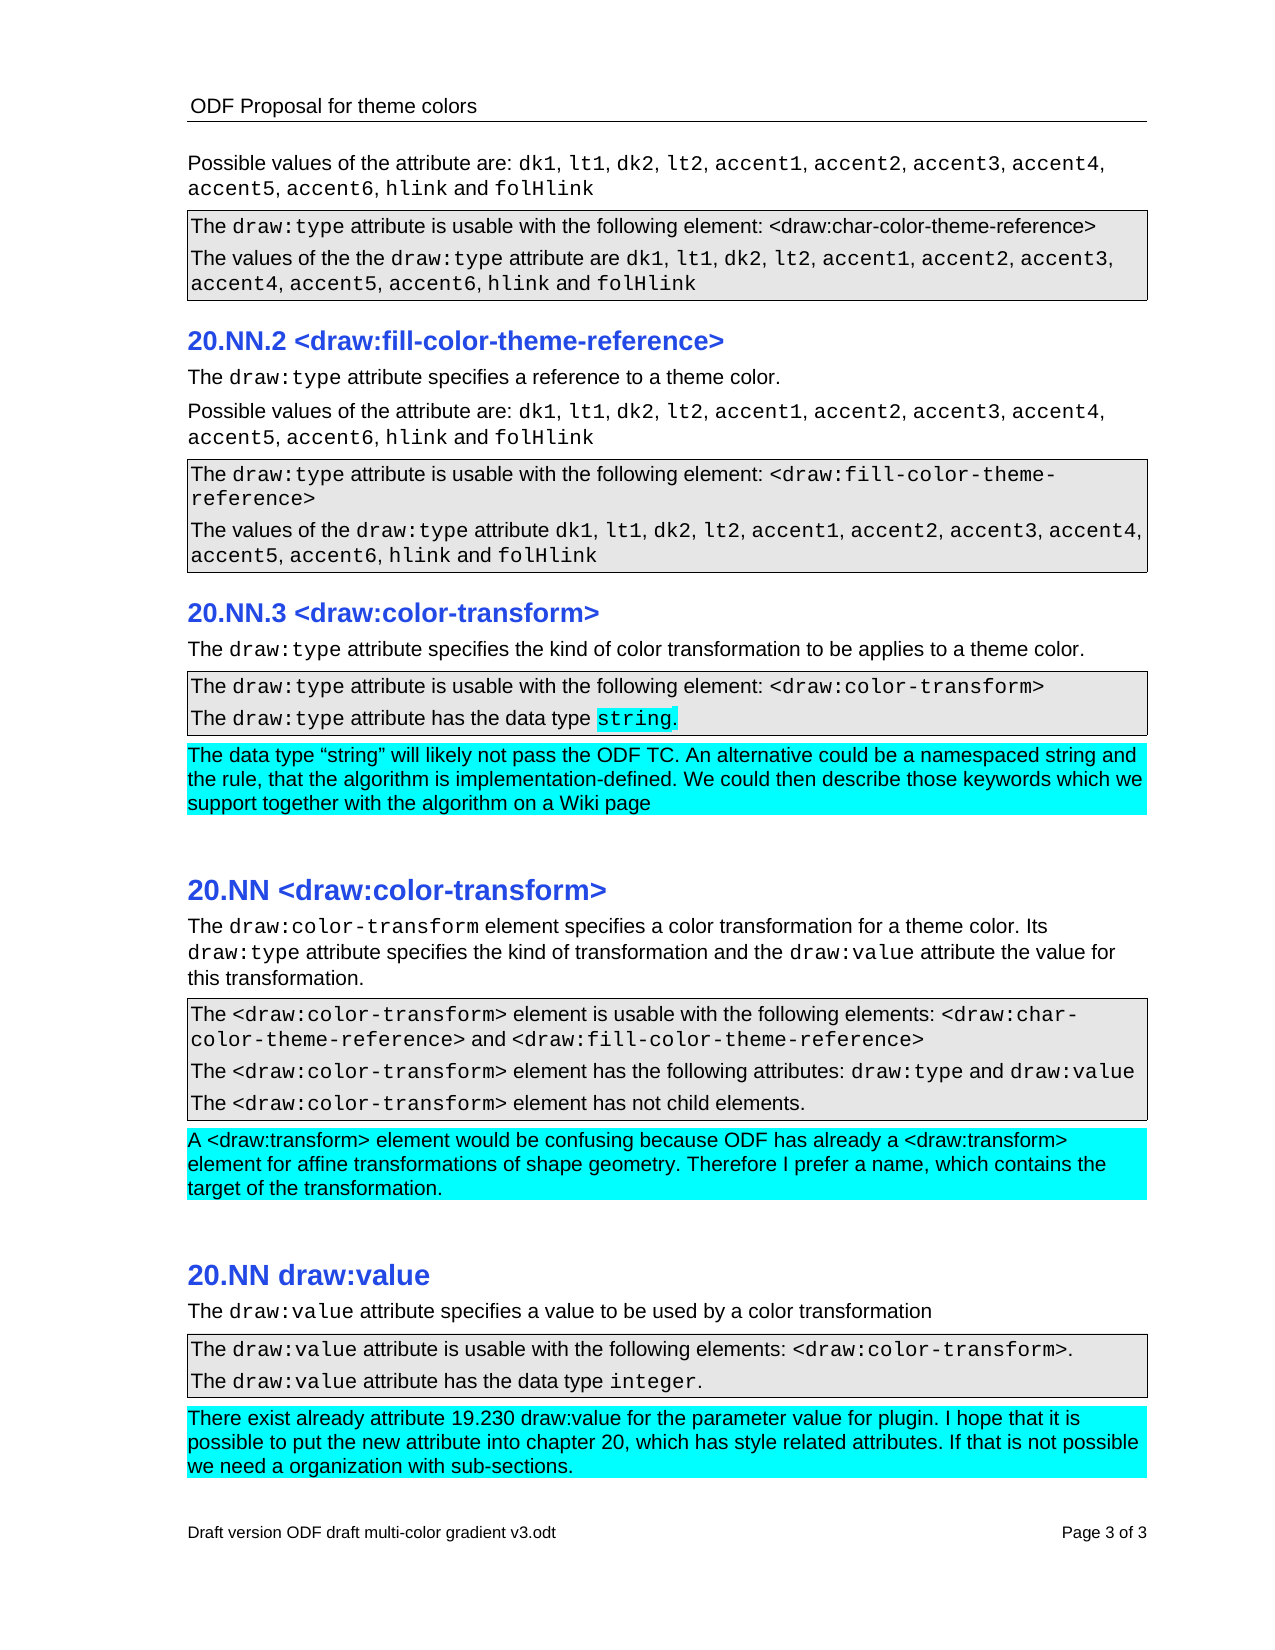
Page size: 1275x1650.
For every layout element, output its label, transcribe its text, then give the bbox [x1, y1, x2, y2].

text The draw:type attribute specifies a reference to a theme color. [187, 365, 1147, 391]
list The <draw:color-transform> element is usable with the following elements: <draw:char-color-theme-reference> and <draw:fill-color-theme-reference> [188, 999, 1147, 1053]
text Possible values of the attribute are: dk1, lt1, dk2, lt2, accent1, accent2, accent3, accent4, accent5, accent6, hlink and folHlink [187, 150, 1147, 202]
subtitle 20.NN <draw:color-transform> [187, 872, 1147, 906]
text The draw:type attribute specifies the kind of color transformation to be applies to a theme color. [187, 637, 1147, 663]
list The draw:type attribute is usable with the following element: <draw:fill-color-theme-reference> [188, 460, 1147, 511]
text The data type “string” will likely not pass the ODF TC. An alternative could be a namespaced string and the rule, that the algorithm is implementation-defined. We could then describe those keywords which we support together with the algorithm on a Wiki page [187, 743, 1147, 815]
list The draw:value attribute is usable with the following elements: <draw:color-transform>. [188, 1335, 1147, 1362]
list The values of the draw:type attribute dk1, lt1, dk2, lt2, accent1, accent2, accent3, accent4, accent5, accent6, hlink and folHlink [188, 514, 1147, 572]
text A <draw:transform> element would be confusing because ODF has already a <draw:transform> element for affine transformations of shape geometry. Therefore I prefer a name, which contains the target of the transformation. [187, 1128, 1147, 1200]
text There exist already attribute 19.230 draw:value for the parameter value for plugin. I hope that it is possible to put the new attribute into chapter 20, which has style related attributes. If that is not possible we need a organization with sub-sections. [187, 1406, 1147, 1478]
subtitle 20.NN draw:value [187, 1257, 1147, 1291]
text The draw:color-transform element specifies a color transformation for a theme color. Its draw:type attribute specifies the kind of transformation and the draw:value attribute the value for this transformation. [187, 914, 1147, 990]
subtitle 20.NN.2 <draw:fill-color-theme-reference> [187, 325, 1147, 356]
text The draw:value attribute specifies a value to be used by a color transformation [187, 1299, 1147, 1325]
list The <draw:color-transform> element has not child elements. [188, 1088, 1147, 1120]
text Possible values of the attribute are: dk1, lt1, dk2, lt2, accent1, accent2, accent3, accent4, accent5, accent6, hlink and folHlink [187, 399, 1147, 451]
subtitle 20.NN.3 <draw:color-transform> [187, 597, 1147, 628]
list The values of the the draw:type attribute are dk1, lt1, dk2, lt2, accent1, accent2, accent3, accent4, accent5, accent6, hlink and folHlink [188, 242, 1147, 300]
list The draw:type attribute is usable with the following element: <draw:color-transform> [188, 672, 1147, 700]
list The draw:value attribute has the data type integer. [188, 1365, 1147, 1397]
list The draw:type attribute is usable with the following element: <draw:char-color-theme-reference> [188, 211, 1147, 239]
list The <draw:color-transform> element has the following attributes: draw:type and draw:value [188, 1056, 1147, 1085]
list The draw:type attribute has the data type string. [188, 703, 1147, 735]
